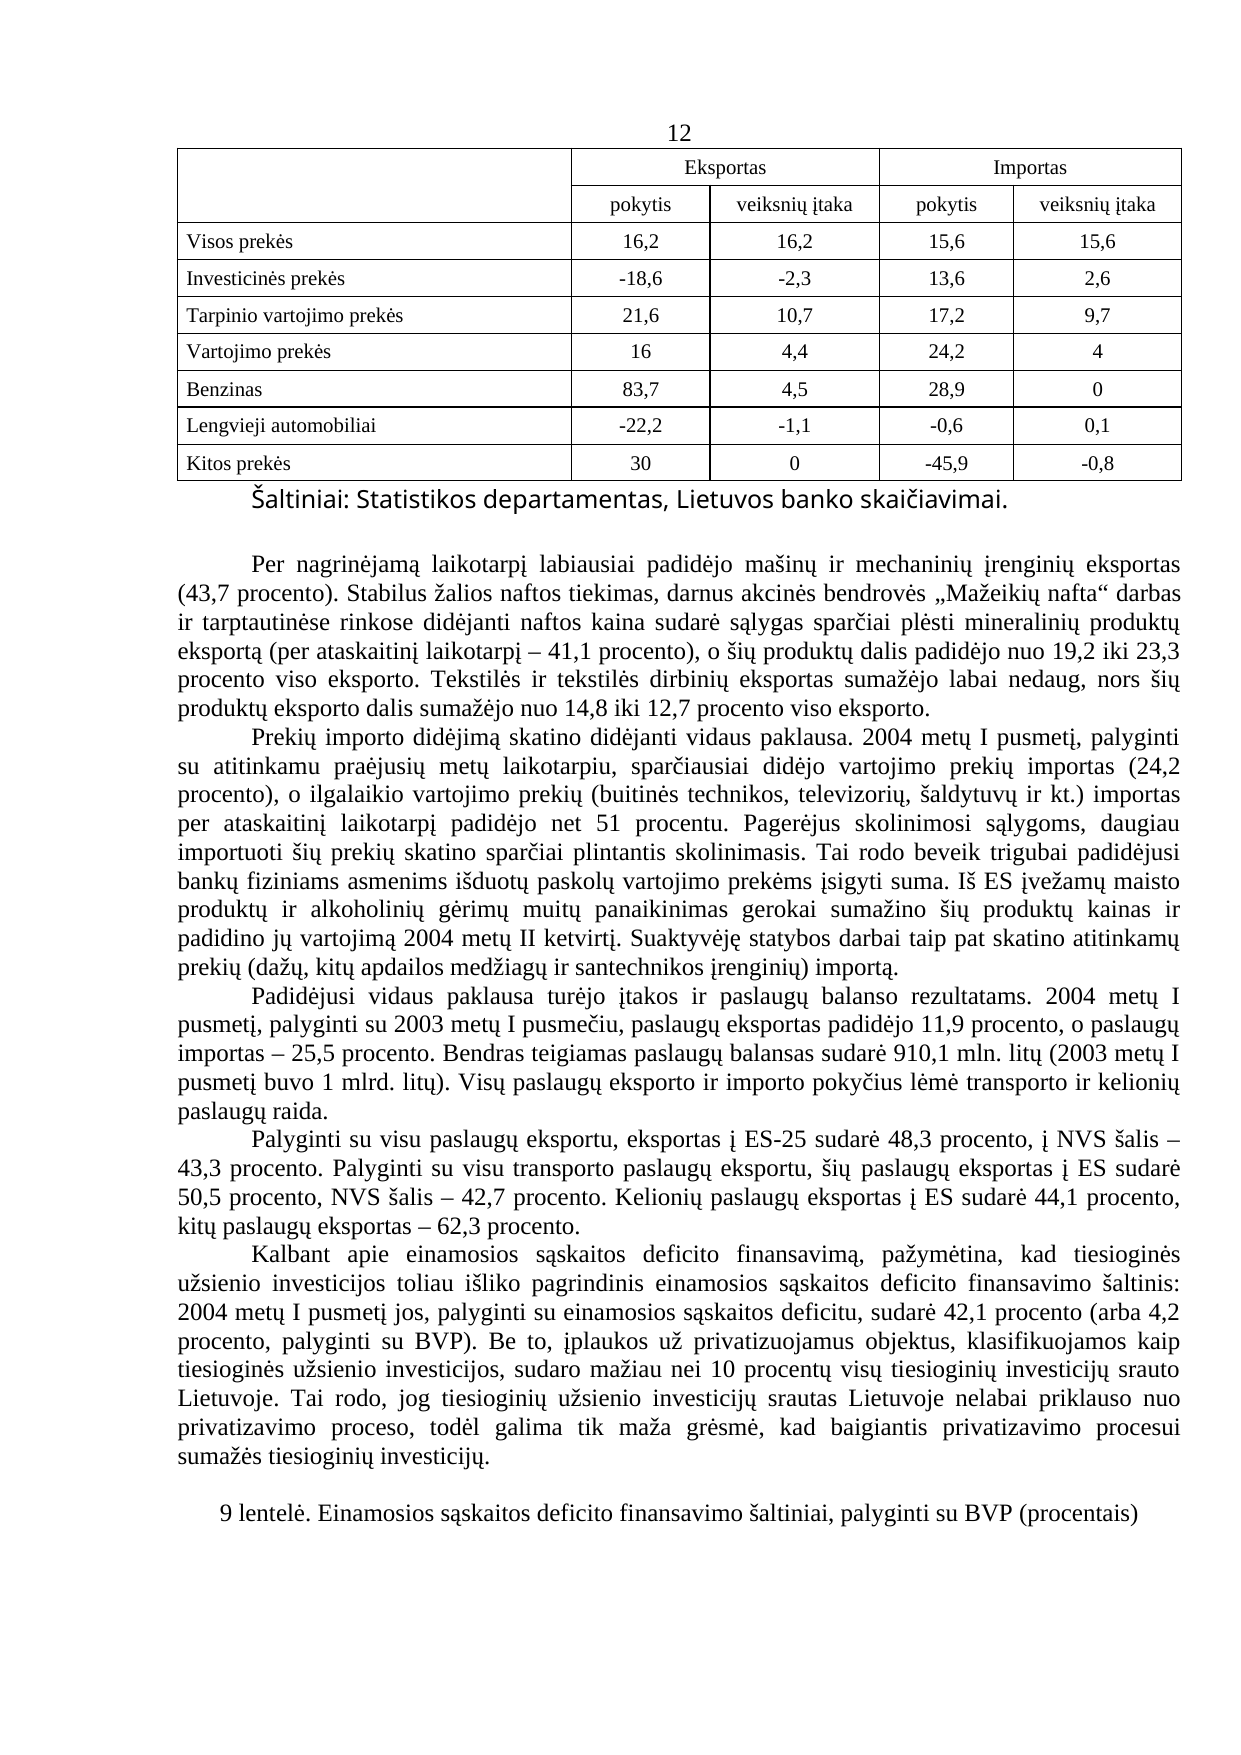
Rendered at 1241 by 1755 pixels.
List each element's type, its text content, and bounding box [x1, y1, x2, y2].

table_cell 9,7 [1014, 297, 1181, 332]
table_cell Tarpinio vartojimo prekės [178, 297, 571, 332]
table_cell -0,6 [880, 408, 1013, 443]
table_cell veiksnių įtaka [711, 186, 879, 222]
table_cell Investicinės prekės [178, 260, 571, 296]
table_cell 13,6 [880, 260, 1013, 296]
table_cell 16,2 [711, 223, 879, 258]
table_cell 2,6 [1014, 260, 1181, 296]
table_cell 0 [1014, 371, 1181, 406]
table_cell Visos prekės [178, 223, 571, 258]
table_cell Lengvieji automobiliai [178, 408, 571, 443]
table_cell 28,9 [880, 371, 1013, 406]
text Šaltiniai: Statistikos departamentas, Lietuvos banko skaičiavimai. [177, 481, 1181, 516]
table_cell -2,3 [711, 260, 879, 296]
table_cell pokytis [572, 186, 709, 222]
table_cell 0 [711, 445, 879, 480]
table_cell 10,7 [711, 297, 879, 332]
text 9 lentelė. Einamosios sąskaitos deficito finansavimo šaltiniai, palyginti su BVP (procentais) [177, 1498, 1181, 1527]
table_cell Benzinas [178, 371, 571, 406]
table_header Importas [880, 149, 1181, 184]
table_cell 15,6 [1014, 223, 1181, 258]
table_cell pokytis [880, 186, 1013, 222]
table_cell 16 [572, 334, 709, 369]
table_cell Vartojimo prekės [178, 334, 571, 369]
table_cell 15,6 [880, 223, 1013, 258]
table_cell Kitos prekės [178, 445, 571, 480]
text Per nagrinėjamą laikotarpį labiausiai padidėjo mašinų ir mechaninių įrenginių eksportas (43,7 procento). Stabilus žalios naftos tiekimas, darnus akcinės bendrovės „Mažeikių nafta“ darbas ir tarptautinėse rinkose didėjanti naftos kaina sudarė sąlygas sparčiai plėsti mineralinių produktų eksportą (per ataskaitinį laikotarpį – 41,1 procento), o šių produktų dalis padidėjo nuo 19,2 iki 23,3 procento viso eksporto. Tekstilės ir tekstilės dirbinių eksportas sumažėjo labai nedaug, nors šių produktų eksporto dalis sumažėjo nuo 14,8 iki 12,7 procento viso eksporto. [177, 549, 1181, 722]
table_cell 0,1 [1014, 408, 1181, 443]
table_cell 4,4 [711, 334, 879, 369]
table_cell 16,2 [572, 223, 709, 258]
table_cell -22,2 [572, 408, 709, 443]
table_cell 30 [572, 445, 709, 480]
table_header [178, 149, 571, 222]
table_cell 24,2 [880, 334, 1013, 369]
table_cell 83,7 [572, 371, 709, 406]
table_cell -18,6 [572, 260, 709, 296]
table_cell 4,5 [711, 371, 879, 406]
text Palyginti su visu paslaugų eksportu, eksportas į ES-25 sudarė 48,3 procento, į NVS šalis – 43,3 procento. Palyginti su visu transporto paslaugų eksportu, šių paslaugų eksportas į ES sudarė 50,5 procento, NVS šalis – 42,7 procento. Kelionių paslaugų eksportas į ES sudarė 44,1 procento, kitų paslaugų eksportas – 62,3 procento. [177, 1124, 1181, 1239]
table_cell -1,1 [711, 408, 879, 443]
table_cell veiksnių įtaka [1014, 186, 1181, 222]
text Prekių importo didėjimą skatino didėjanti vidaus paklausa. 2004 metų I pusmetį, palyginti su atitinkamu praėjusių metų laikotarpiu, sparčiausiai didėjo vartojimo prekių importas (24,2 procento), o ilgalaikio vartojimo prekių (buitinės technikos, televizorių, šaldytuvų ir kt.) importas per ataskaitinį laikotarpį padidėjo net 51 procentu. Pagerėjus skolinimosi sąlygoms, daugiau importuoti šių prekių skatino sparčiai plintantis skolinimasis. Tai rodo beveik trigubai padidėjusi bankų fiziniams asmenims išduotų paskolų vartojimo prekėms įsigyti suma. Iš ES įvežamų maisto produktų ir alkoholinių gėrimų muitų panaikinimas gerokai sumažino šių produktų kainas ir padidino jų vartojimą 2004 metų II ketvirtį. Suaktyvėję statybos darbai taip pat skatino atitinkamų prekių (dažų, kitų apdailos medžiagų ir santechnikos įrenginių) importą. [177, 722, 1181, 981]
table_cell 4 [1014, 334, 1181, 369]
table_cell -0,8 [1014, 445, 1181, 480]
table_cell -45,9 [880, 445, 1013, 480]
text Kalbant apie einamosios sąskaitos deficito finansavimą, pažymėtina, kad tiesioginės užsienio investicijos toliau išliko pagrindinis einamosios sąskaitos deficito finansavimo šaltinis: 2004 metų I pusmetį jos, palyginti su einamosios sąskaitos deficitu, sudarė 42,1 procento (arba 4,2 procento, palyginti su BVP). Be to, įplaukos už privatizuojamus objektus, klasifikuojamos kaip tiesioginės užsienio investicijos, sudaro mažiau nei 10 procentų visų tiesioginių investicijų srauto Lietuvoje. Tai rodo, jog tiesioginių užsienio investicijų srautas Lietuvoje nelabai priklauso nuo privatizavimo proceso, todėl galima tik maža grėsmė, kad baigiantis privatizavimo procesui sumažės tiesioginių investicijų. [177, 1239, 1181, 1469]
table_header Eksportas [572, 149, 879, 184]
table_cell 17,2 [880, 297, 1013, 332]
text Padidėjusi vidaus paklausa turėjo įtakos ir paslaugų balanso rezultatams. 2004 metų I pusmetį, palyginti su 2003 metų I pusmečiu, paslaugų eksportas padidėjo 11,9 procento, o paslaugų importas – 25,5 procento. Bendras teigiamas paslaugų balansas sudarė 910,1 mln. litų (2003 metų I pusmetį buvo 1 mlrd. litų). Visų paslaugų eksporto ir importo pokyčius lėmė transporto ir kelionių paslaugų raida. [177, 981, 1181, 1124]
table_cell 21,6 [572, 297, 709, 332]
